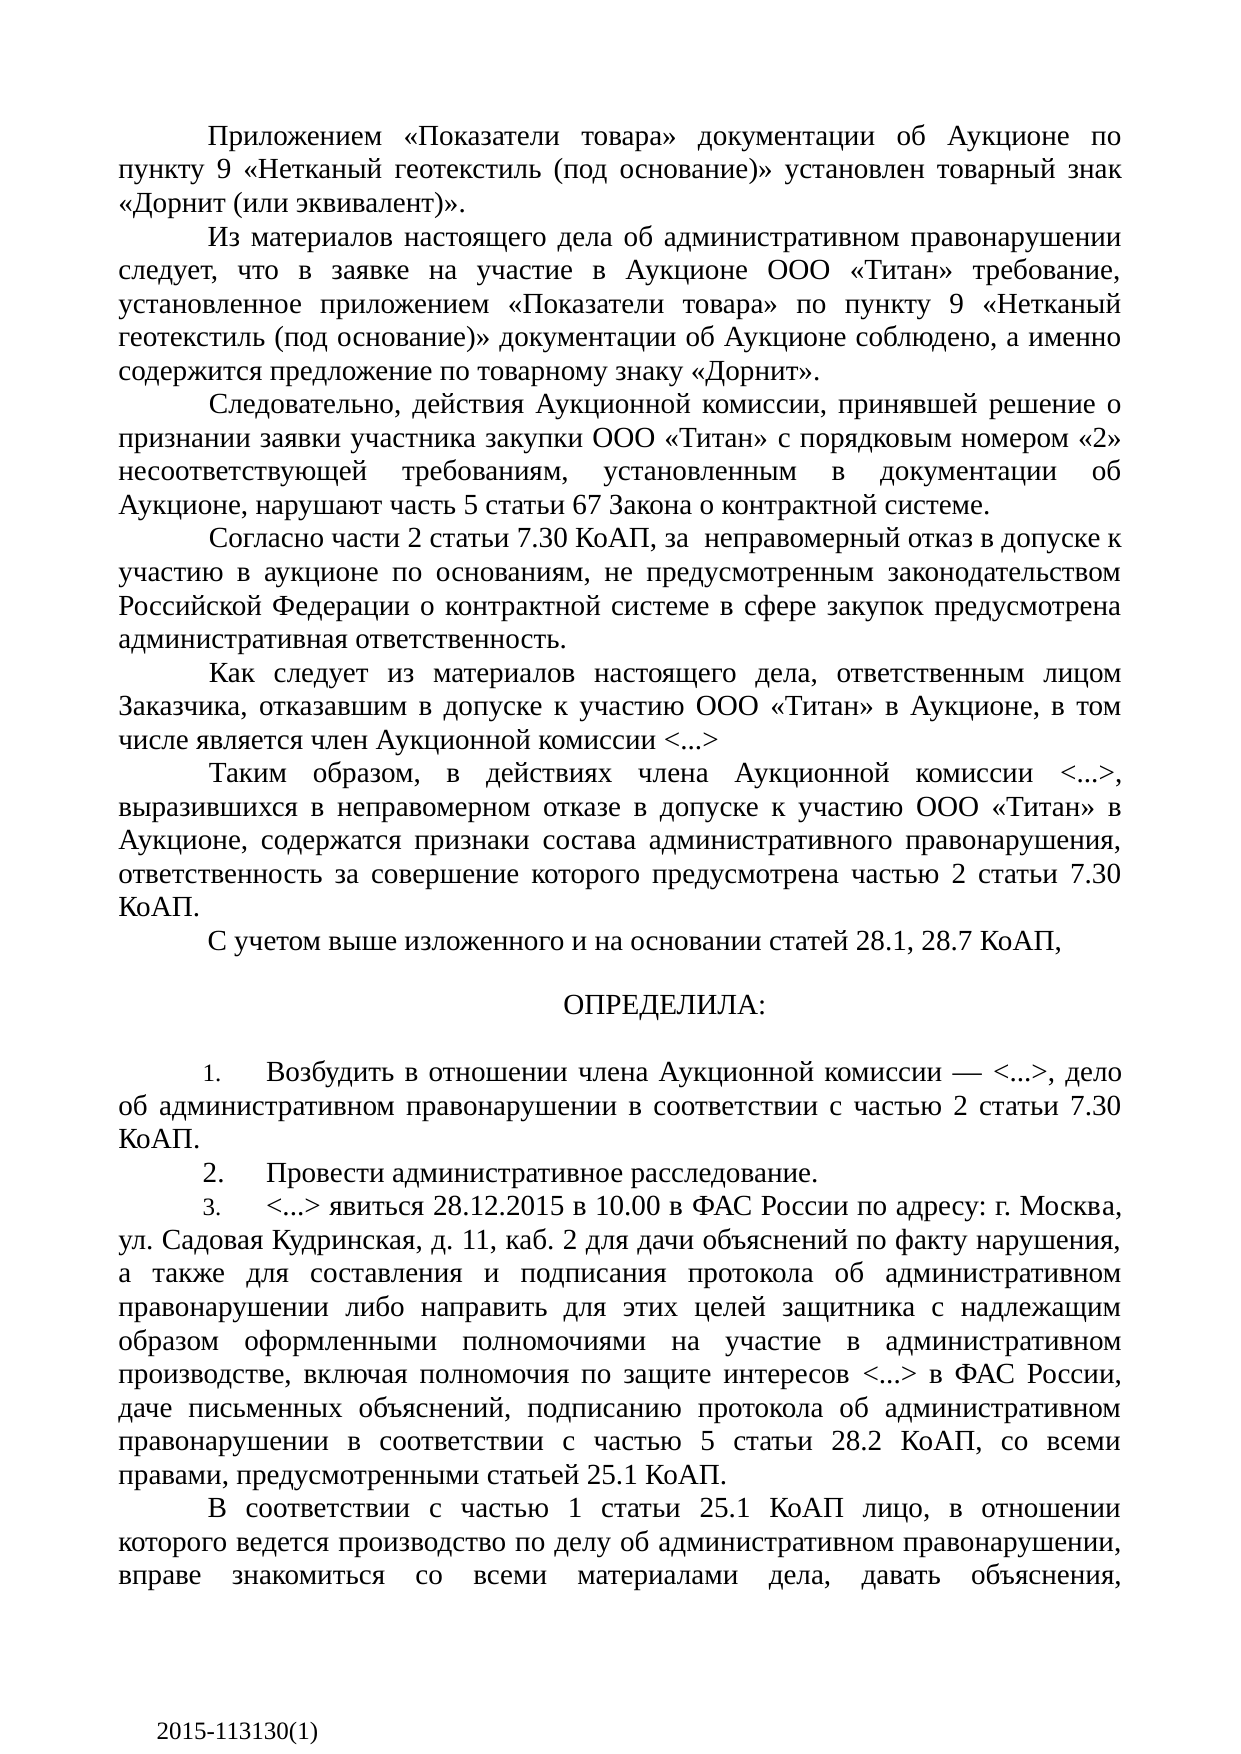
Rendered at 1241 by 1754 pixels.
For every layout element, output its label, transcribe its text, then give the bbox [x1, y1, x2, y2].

text Согласно части 2 статьи 7.30 КоАП, за неправомерный отказ в допуске к участию в аукционе по основаниям, не предусмотренным законодательством Российской Федерации о контрактной системе в сфере закупок предусмотрена административная ответственность. [118, 521, 1122, 655]
text Следовательно, действия Аукционной комиссии, принявшей решение о признании заявки участника закупки ООО «Титан» с порядковым номером «2» несоответствующей требованиям, установленным в документации об Аукционе, нарушают часть 5 статьи 67 Закона о контрактной системе. [118, 386, 1122, 521]
text Как следует из материалов настоящего дела, ответственным лицом Заказчика, отказавшим в допуске к участию ООО «Титан» в Аукционе, в том числе является член Аукционной комиссии <...> [118, 655, 1122, 755]
text С учетом выше изложенного и на основании статей 28.1, 28.7 КоАП, [118, 923, 1122, 957]
list <...> явиться 28.12.2015 в 10.00 в ФАС России по адресу: г. Москва, ул. Садовая Кудринская, д. 11, каб. 2 для дачи объяснений по факту нарушения, а также для составления и подписания протокола об административном правонарушении либо направить для этих целей защитника с надлежащим образом оформленными полномочиями на участие в административном производстве, включая полномочия по защите интересов <...> в ФАС России, даче письменных объяснений, подписанию протокола об административном правонарушении в соответствии с частью 5 статьи 28.2 КоАП, со всеми правами, предусмотренными статьей 25.1 КоАП. [118, 1188, 1122, 1490]
text В соответствии с частью 1 статьи 25.1 КоАП лицо, в отношении которого ведется производство по делу об административном правонарушении, вправе знакомиться со всеми материалами дела, давать объяснения, [118, 1490, 1122, 1591]
text Таким образом, в действиях члена Аукционной комиссии <...>, выразившихся в неправомерном отказе в допуске к участию ООО «Титан» в Аукционе, содержатся признаки состава административного правонарушения, ответственность за совершение которого предусмотрена частью 2 статьи 7.30 КоАП. [118, 755, 1122, 923]
list Провести административное расследование. [118, 1155, 1122, 1188]
text Приложением «Показатели товара» документации об Аукционе по пункту 9 «Нетканый геотекстиль (под основание)» установлен товарный знак «Дорнит (или эквивалент)». [118, 118, 1122, 219]
text Из материалов настоящего дела об административном правонарушении следует, что в заявке на участие в Аукционе ООО «Титан» требование, установленное приложением «Показатели товара» по пункту 9 «Нетканый геотекстиль (под основание)» документации об Аукционе соблюдено, а именно содержится предложение по товарному знаку «Дорнит». [118, 219, 1122, 386]
list Возбудить в отношении члена Аукционной комиссии — <...>, дело об административном правонарушении в соответствии с частью 2 статьи 7.30 КоАП. [118, 1054, 1122, 1155]
text ОПРЕДЕЛИЛА: [118, 987, 1122, 1021]
